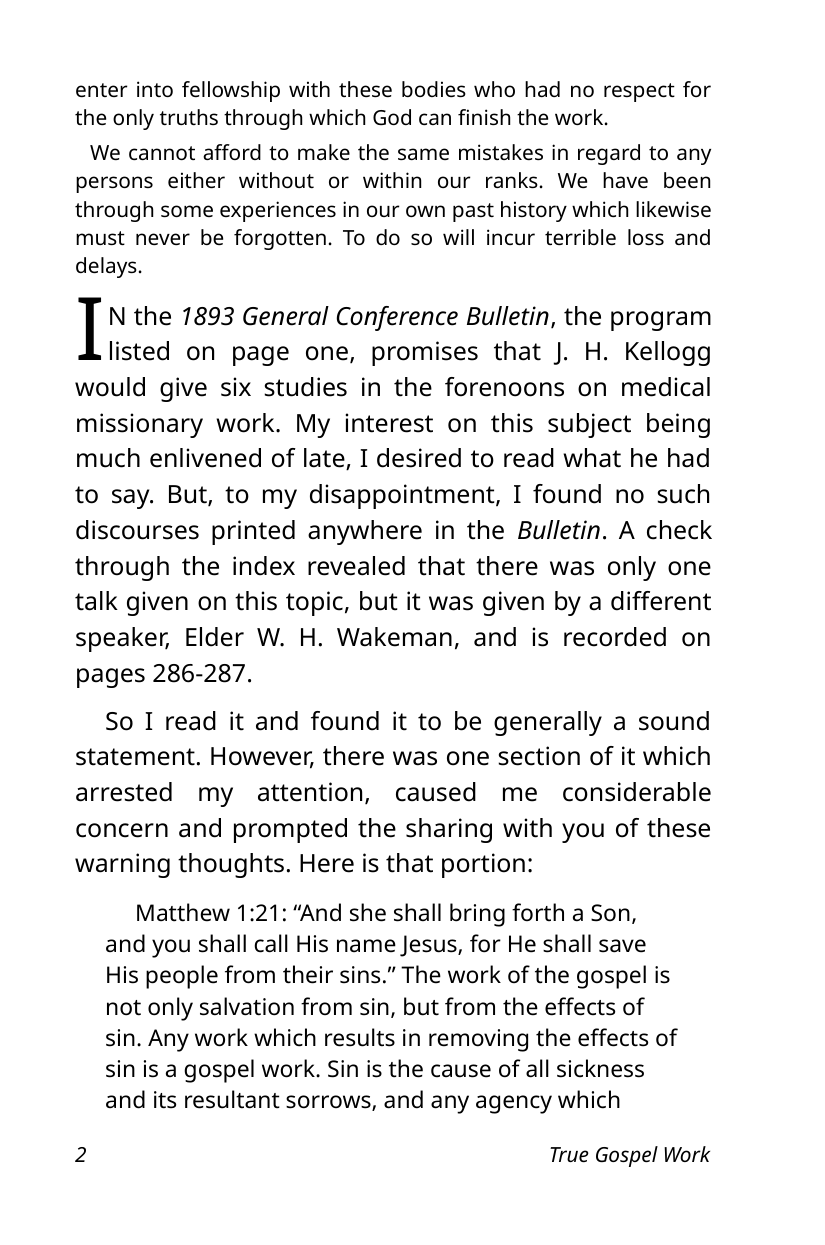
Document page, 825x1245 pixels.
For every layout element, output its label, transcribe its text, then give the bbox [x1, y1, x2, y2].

text Matthew 1:21: “And she shall bring forth a Son, and you shall call His name Jesus, for He shall save His people from their sins.” The work of the gospel is not only salvation from sin, but from the effects of sin. Any work which results in removing the effects of sin is a gospel work. Sin is the cause of all sickness and its resultant sorrows, and any agency which [105, 897, 682, 1116]
text enter into fellowship with these bodies who had no respect for the only truths through which God can finish the work. [75, 75, 712, 132]
text So I read it and found it to be generally a sound statement. However, there was one section of it which arrested my attention, caused me considerable concern and prompted the sharing with you of these warning thoughts. Here is that portion: [75, 703, 712, 880]
text IN the 1893 General Conference Bulletin, the program listed on page one, promises that J. H. Kellogg would give six studies in the forenoons on medical missionary work. My interest on this subject being much enlivened of late, I desired to read what he had to say. But, to my disappointment, I found no such discourses printed anywhere in the Bulletin. A check through the index revealed that there was only one talk given on this topic, but it was given by a different speaker, Elder W. H. Wakeman, and is recorded on pages 286-287. [75, 298, 712, 689]
text We cannot afford to make the same mistakes in regard to any persons either without or within our ranks. We have been through some experiences in our own past history which likewise must never be forgotten. To do so will incur terrible loss and delays. [75, 138, 712, 280]
